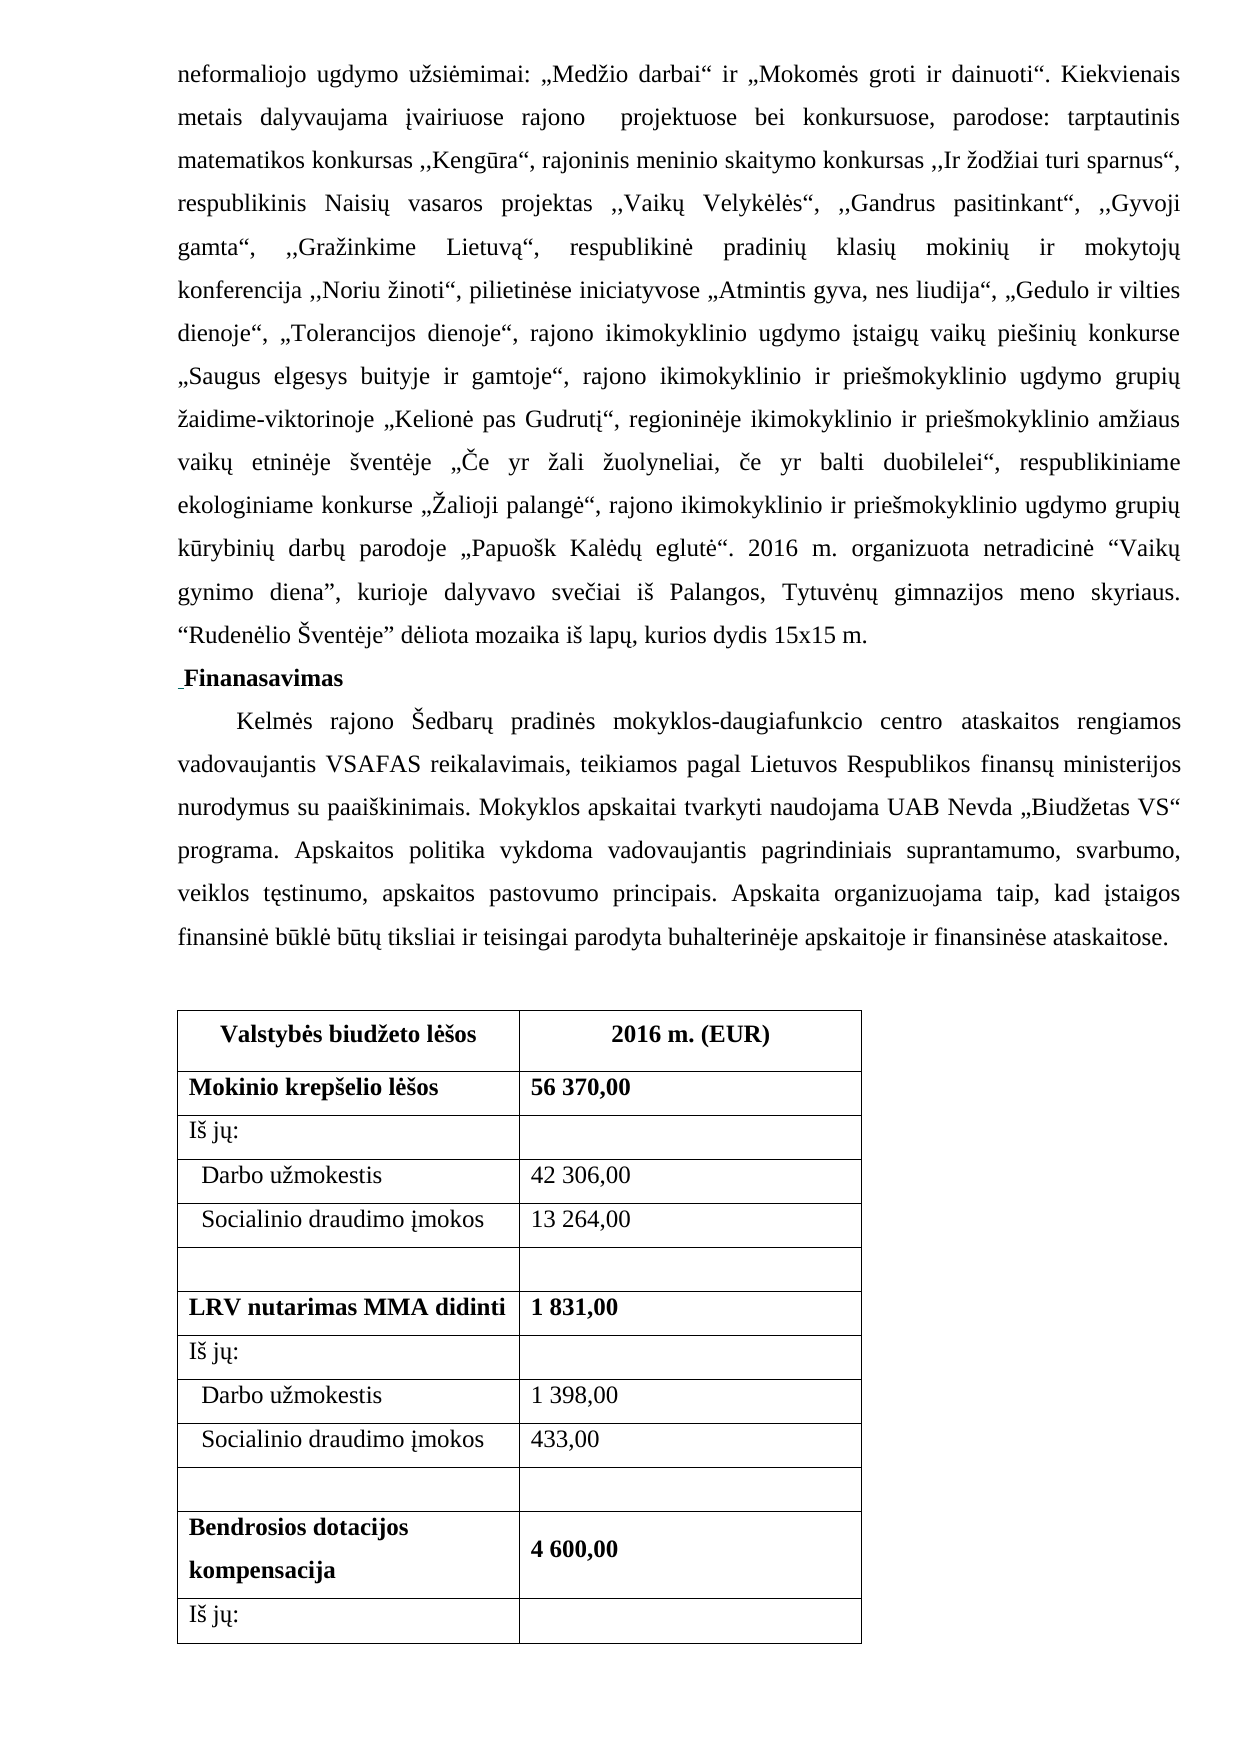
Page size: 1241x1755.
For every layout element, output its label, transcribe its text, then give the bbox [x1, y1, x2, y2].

table_cell 1 831,00 [520, 1292, 861, 1335]
table_cell Mokinio krepšelio lėšos [178, 1072, 519, 1114]
text neformaliojo ugdymo užsiėmimai: „Medžio darbai“ ir „Mokomės groti ir dainuoti“. Kiekvienais metais dalyvaujama įvairiuose rajono projektuose bei konkursuose, parodose: tarptautinis matematikos konkursas ,,Kengūra“, rajoninis meninio skaitymo konkursas ,,Ir žodžiai turi sparnus“, respublikinis Naisių vasaros projektas ,,Vaikų Velykėlės“, ,,Gandrus pasitinkant“, ,,Gyvoji gamta“, ,,Gražinkime Lietuvą“, respublikinė pradinių klasių mokinių ir mokytojų konferencija ,,Noriu žinoti“, pilietinėse iniciatyvose „Atmintis gyva, nes liudija“, „Gedulo ir vilties dienoje“, „Tolerancijos dienoje“, rajono ikimokyklinio ugdymo įstaigų vaikų piešinių konkurse „Saugus elgesys buityje ir gamtoje“, rajono ikimokyklinio ir priešmokyklinio ugdymo grupių žaidime-viktorinoje „Kelionė pas Gudrutį“, regioninėje ikimokyklinio ir priešmokyklinio amžiaus vaikų etninėje šventėje „Če yr žali žuolyneliai, če yr balti duobilelei“, respublikiniame ekologiniame konkurse „Žalioji palangė“, rajono ikimokyklinio ir priešmokyklinio ugdymo grupių kūrybinių darbų parodoje „Papuošk Kalėdų eglutė“. 2016 m. organizuota netradicinė “Vaikų gynimo diena”, kurioje dalyvavo svečiai iš Palangos, Tytuvėnų gimnazijos meno skyriaus. “Rudenėlio Šventėje” dėliota mozaika iš lapų, kurios dydis 15x15 m. [177, 59, 1181, 648]
table_cell Darbo užmokestis [178, 1380, 519, 1423]
table_cell 1 398,00 [520, 1380, 861, 1423]
table_cell Socialinio draudimo įmokos [178, 1424, 519, 1467]
table_cell [178, 1248, 519, 1291]
table_cell 13 264,00 [520, 1204, 861, 1247]
table_cell Darbo užmokestis [178, 1160, 519, 1203]
table_cell [520, 1116, 861, 1159]
table_cell 42 306,00 [520, 1160, 861, 1203]
table_header 2016 m. (EUR) [520, 1011, 861, 1071]
table_header Valstybės biudžeto lėšos [178, 1011, 519, 1071]
table_cell Bendrosios dotacijos kompensacija [178, 1512, 519, 1598]
table_cell 56 370,00 [520, 1072, 861, 1114]
table_cell Socialinio draudimo įmokos [178, 1204, 519, 1247]
table_cell [520, 1468, 861, 1511]
table_cell LRV nutarimas MMA didinti [178, 1292, 519, 1335]
text Finanasavimas [177, 663, 1181, 692]
table_cell Iš jų: [178, 1336, 519, 1379]
table_cell [520, 1248, 861, 1291]
table_cell 433,00 [520, 1424, 861, 1467]
table_cell 4 600,00 [520, 1512, 861, 1598]
table_cell [520, 1599, 861, 1642]
table_cell Iš jų: [178, 1116, 519, 1159]
text Kelmės rajono Šedbarų pradinės mokyklos-daugiafunkcio centro ataskaitos rengiamos vadovaujantis VSAFAS reikalavimais, teikiamos pagal Lietuvos Respublikos finansų ministerijos nurodymus su paaiškinimais. Mokyklos apskaitai tvarkyti naudojama UAB Nevda „Biudžetas VS“ programa. Apskaitos politika vykdoma vadovaujantis pagrindiniais suprantamumo, svarbumo, veiklos tęstinumo, apskaitos pastovumo principais. Apskaita organizuojama taip, kad įstaigos finansinė būklė būtų tiksliai ir teisingai parodyta buhalterinėje apskaitoje ir finansinėse ataskaitose. [177, 706, 1181, 950]
table_cell Iš jų: [178, 1599, 519, 1642]
table_cell [520, 1336, 861, 1379]
table_cell [178, 1468, 519, 1511]
